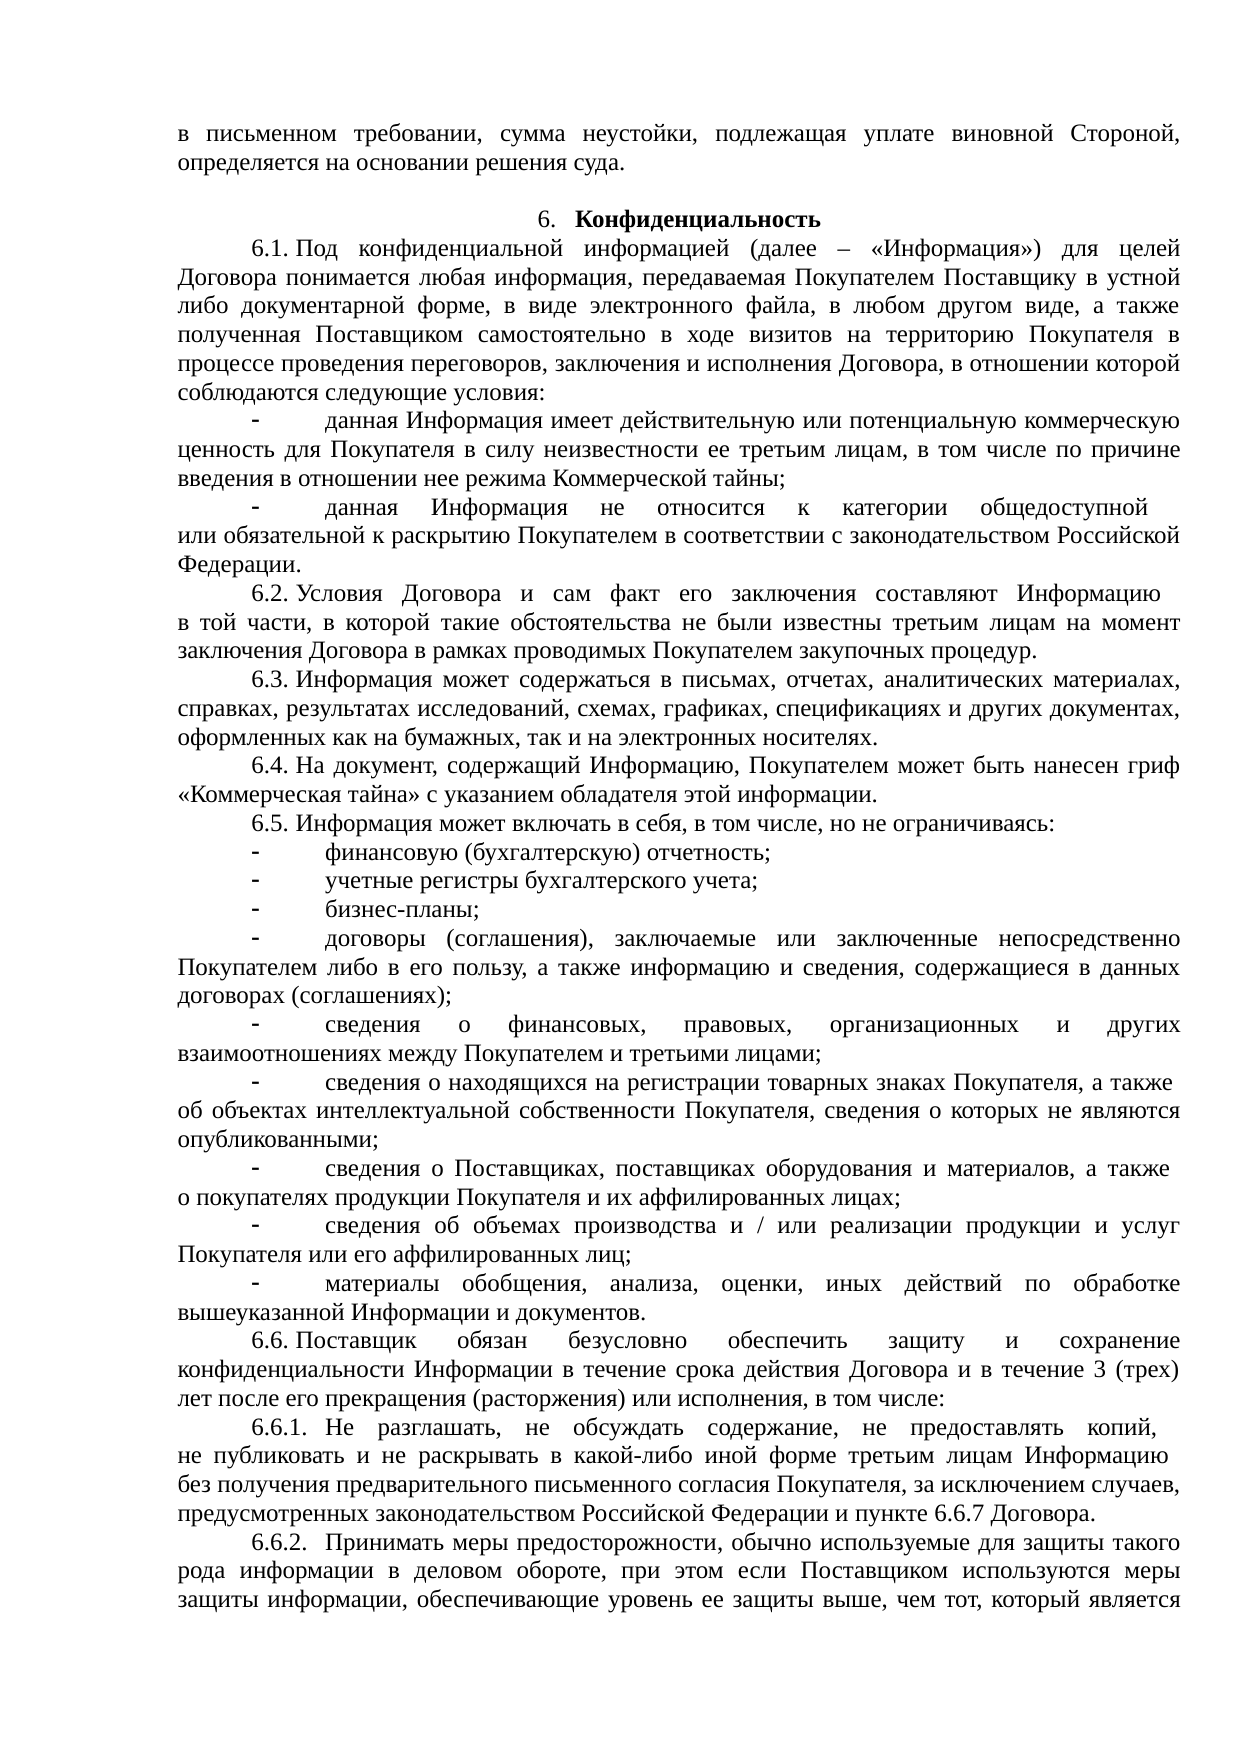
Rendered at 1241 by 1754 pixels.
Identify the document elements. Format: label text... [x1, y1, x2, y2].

list Принимать меры предосторожности, обычно используемые для защиты такого рода информации в деловом обороте, при этом если Поставщиком используются меры защиты информации, обеспечивающие уровень ее защиты выше, чем тот, который является [177, 1527, 1181, 1613]
list сведения о Поставщиках, поставщиках оборудования и материалов, а также о покупателях продукции Покупателя и их аффилированных лицах; [177, 1153, 1181, 1211]
list Информация может содержаться в письмах, отчетах, аналитических материалах, справках, результатах исследований, схемах, графиках, спецификациях и других документах, оформленных как на бумажных, так и на электронных носителях. [177, 664, 1181, 751]
list данная Информация не относится к категории общедоступной или обязательной к раскрытию Покупателем в соответствии с законодательством Российской Федерации. [177, 492, 1181, 578]
list Поставщик обязан безусловно обеспечить защиту и сохранение конфиденциальности Информации в течение срока действия Договора и в течение 3 (трех) лет после его прекращения (расторжения) или исполнения, в том числе: [177, 1326, 1181, 1412]
list договоры (соглашения), заключаемые или заключенные непосредственно Покупателем либо в его пользу, а также информацию и сведения, содержащиеся в данных договорах (соглашениях); [177, 923, 1181, 1009]
list Не разглашать, не обсуждать содержание, не предоставлять копий, не публиковать и не раскрывать в какой-либо иной форме третьим лицам Информацию без получения предварительного письменного согласия Покупателя, за исключением случаев, предусмотренных законодательством Российской Федерации и пункте 6.6.7 Договора. [177, 1412, 1181, 1527]
list Условия Договора и сам факт его заключения составляют Информацию в той части, в которой такие обстоятельства не были известны третьим лицам на момент заключения Договора в рамках проводимых Покупателем закупочных процедур. [177, 578, 1181, 664]
list Под конфиденциальной информацией (далее – «Информация») для целей Договора понимается любая информация, передаваемая Покупателем Поставщику в устной либо документарной форме, в виде электронного файла, в любом другом виде, а также полученная Поставщиком самостоятельно в ходе визитов на территорию Покупателя в процессе проведения переговоров, заключения и исполнения Договора, в отношении которой соблюдаются следующие условия: [177, 233, 1181, 406]
list сведения об объемах производства и / или реализации продукции и услуг Покупателя или его аффилированных лиц; [177, 1211, 1181, 1268]
list данная Информация имеет действительную или потенциальную коммерческую ценность для Покупателя в силу неизвестности ее третьим лицам, в том числе по причине введения в отношении нее режима Коммерческой тайны; [177, 406, 1181, 492]
list финансовую (бухгалтерскую) отчетность; [177, 837, 1181, 866]
list Конфиденциальность [177, 204, 1181, 233]
list На документ, содержащий Информацию, Покупателем может быть нанесен гриф «Коммерческая тайна» с указанием обладателя этой информации. [177, 751, 1181, 808]
list материалы обобщения, анализа, оценки, иных действий по обработке вышеуказанной Информации и документов. [177, 1268, 1181, 1326]
list сведения о финансовых, правовых, организационных и других взаимоотношениях между Покупателем и третьими лицами; [177, 1009, 1181, 1067]
list сведения о находящихся на регистрации товарных знаках Покупателя, а также об объектах интеллектуальной собственности Покупателя, сведения о которых не являются опубликованными; [177, 1067, 1181, 1153]
list учетные регистры бухгалтерского учета; [177, 866, 1181, 894]
list в письменном требовании, сумма неустойки, подлежащая уплате виновной Стороной, определяется на основании решения суда. [177, 118, 1181, 176]
list бизнес-планы; [177, 894, 1181, 923]
list Информация может включать в себя, в том числе, но не ограничиваясь: [177, 808, 1181, 837]
